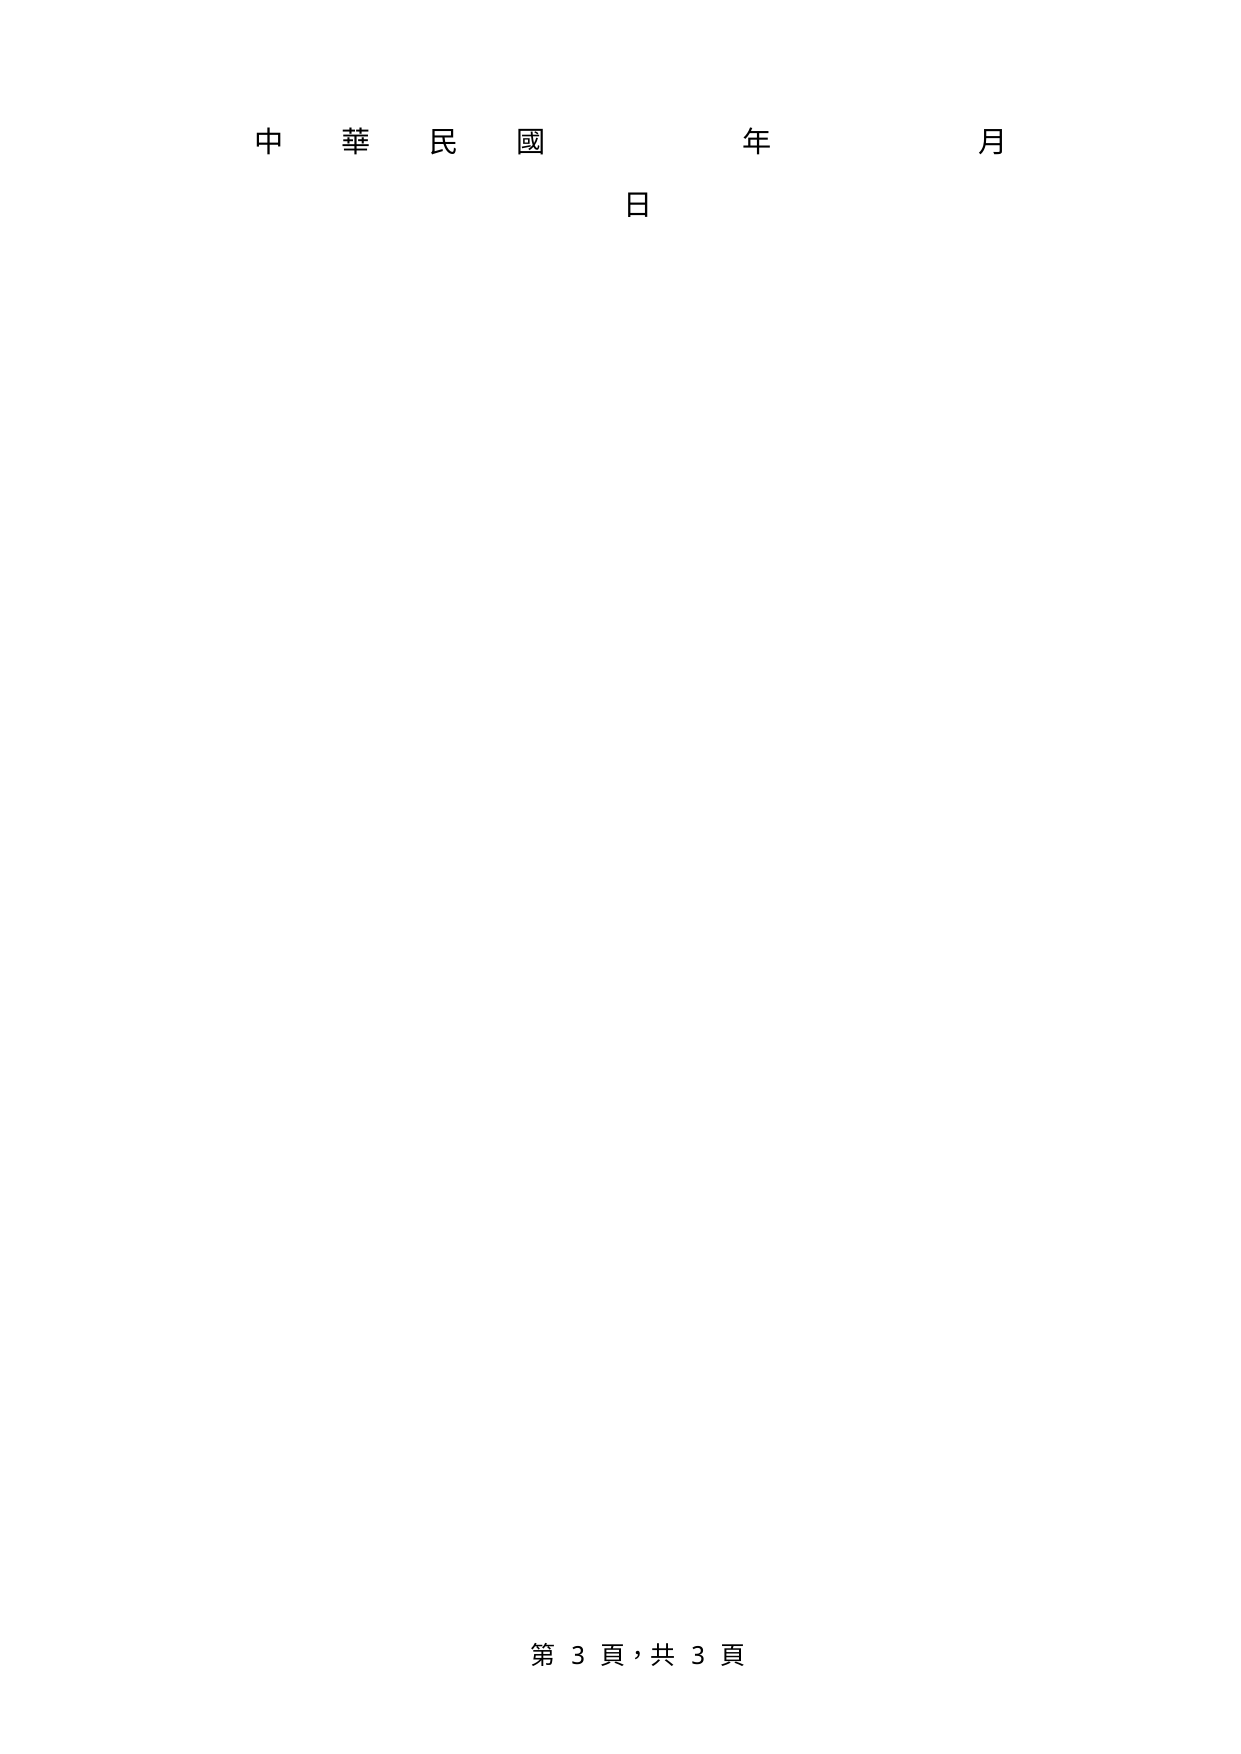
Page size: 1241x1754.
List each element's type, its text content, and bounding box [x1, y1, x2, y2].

text 中 華 民 國 年 月 日 [153, 118, 1122, 224]
